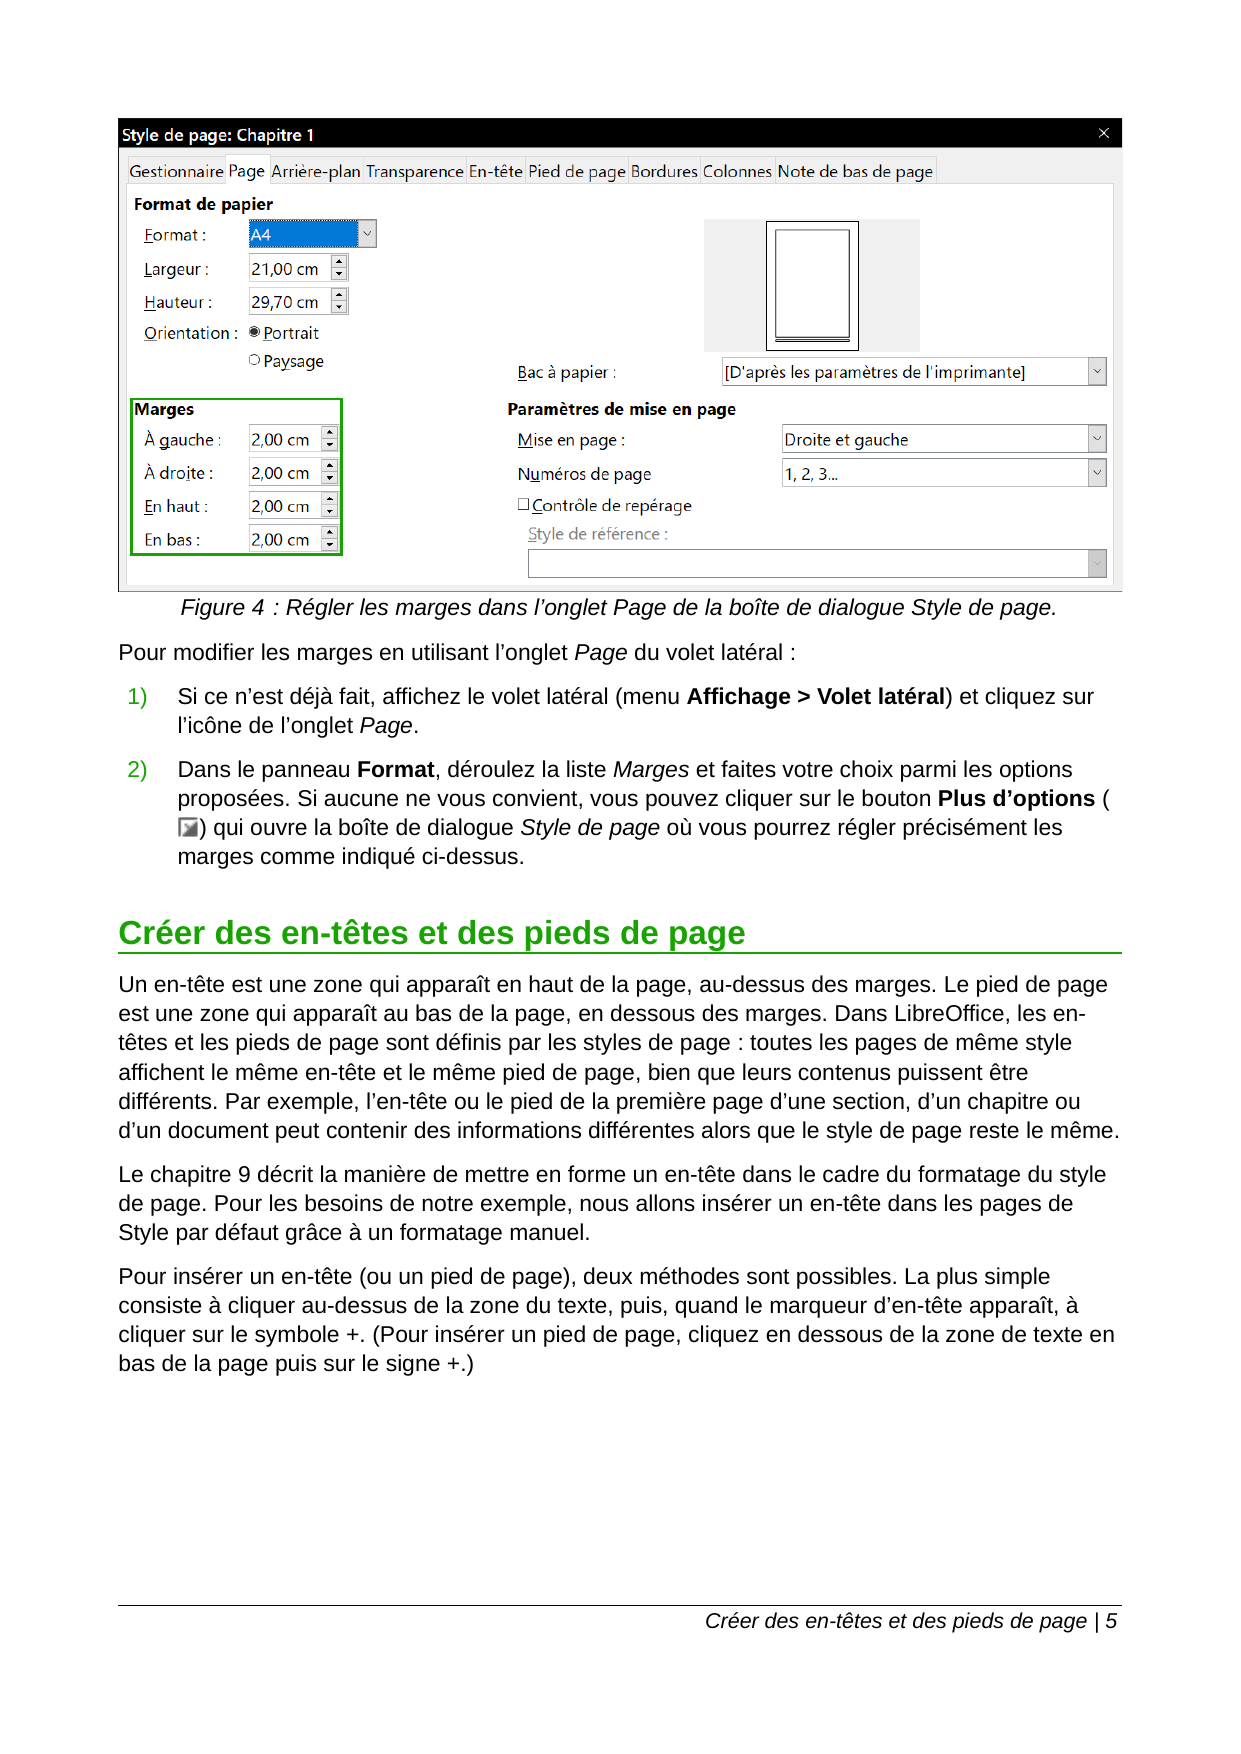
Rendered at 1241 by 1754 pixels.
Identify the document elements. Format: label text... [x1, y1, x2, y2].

text Un en-tête est une zone qui apparaît en haut de la page, au-dessus des marges. Le pied de page est une zone qui apparaît au bas de la page, en dessous des marges. Dans LibreOffice, les en-têtes et les pieds de page sont définis par les styles de page : toutes les pages de même style affichent le même en-tête et le même pied de page, bien que leurs contenus puissent être différents. Par exemple, l’en-tête ou le pied de la première page d’une section, d’un chapitre ou d’un document peut contenir des informations différentes alors que le style de page reste le même. [118, 968, 1122, 1143]
subtitle Créer des en-têtes et des pieds de page [118, 913, 1122, 952]
text Figure 4 : Régler les marges dans l’onglet Page de la boîte de dialogue Style de page. [118, 592, 1122, 621]
picture [118, 118, 1123, 592]
text Pour insérer un en-tête (ou un pied de page), deux méthodes sont possibles. La plus simple consiste à cliquer au-dessus de la zone du texte, puis, quand le marqueur d’en-tête apparaît, à cliquer sur le symbole +. (Pour insérer un pied de page, cliquez en dessous de la zone de texte en bas de la page puis sur le signe +.) [118, 1260, 1122, 1377]
text Le chapitre 9 décrit la manière de mettre en forme un en-tête dans le cadre du formatage du style de page. Pour les besoins de notre exemple, nous allons insérer un en-tête dans les pages de Style par défaut grâce à un formatage manuel. [118, 1158, 1122, 1245]
list Dans le panneau Format, déroulez la liste Marges et faites votre choix parmi les options proposées. Si aucune ne vous convient, vous pouvez cliquer sur le bouton Plus d’options () qui ouvre la boîte de dialogue Style de page où vous pourrez régler précisément les marges comme indiqué ci-dessus. [148, 753, 1122, 869]
picture [177, 816, 199, 839]
text Pour modifier les marges en utilisant l’onglet Page du volet latéral : [118, 636, 1122, 665]
list Si ce n’est déjà fait, affichez le volet latéral (menu Affichage > Volet latéral) et cliquez sur l’icône de l’onglet Page. [148, 680, 1122, 738]
